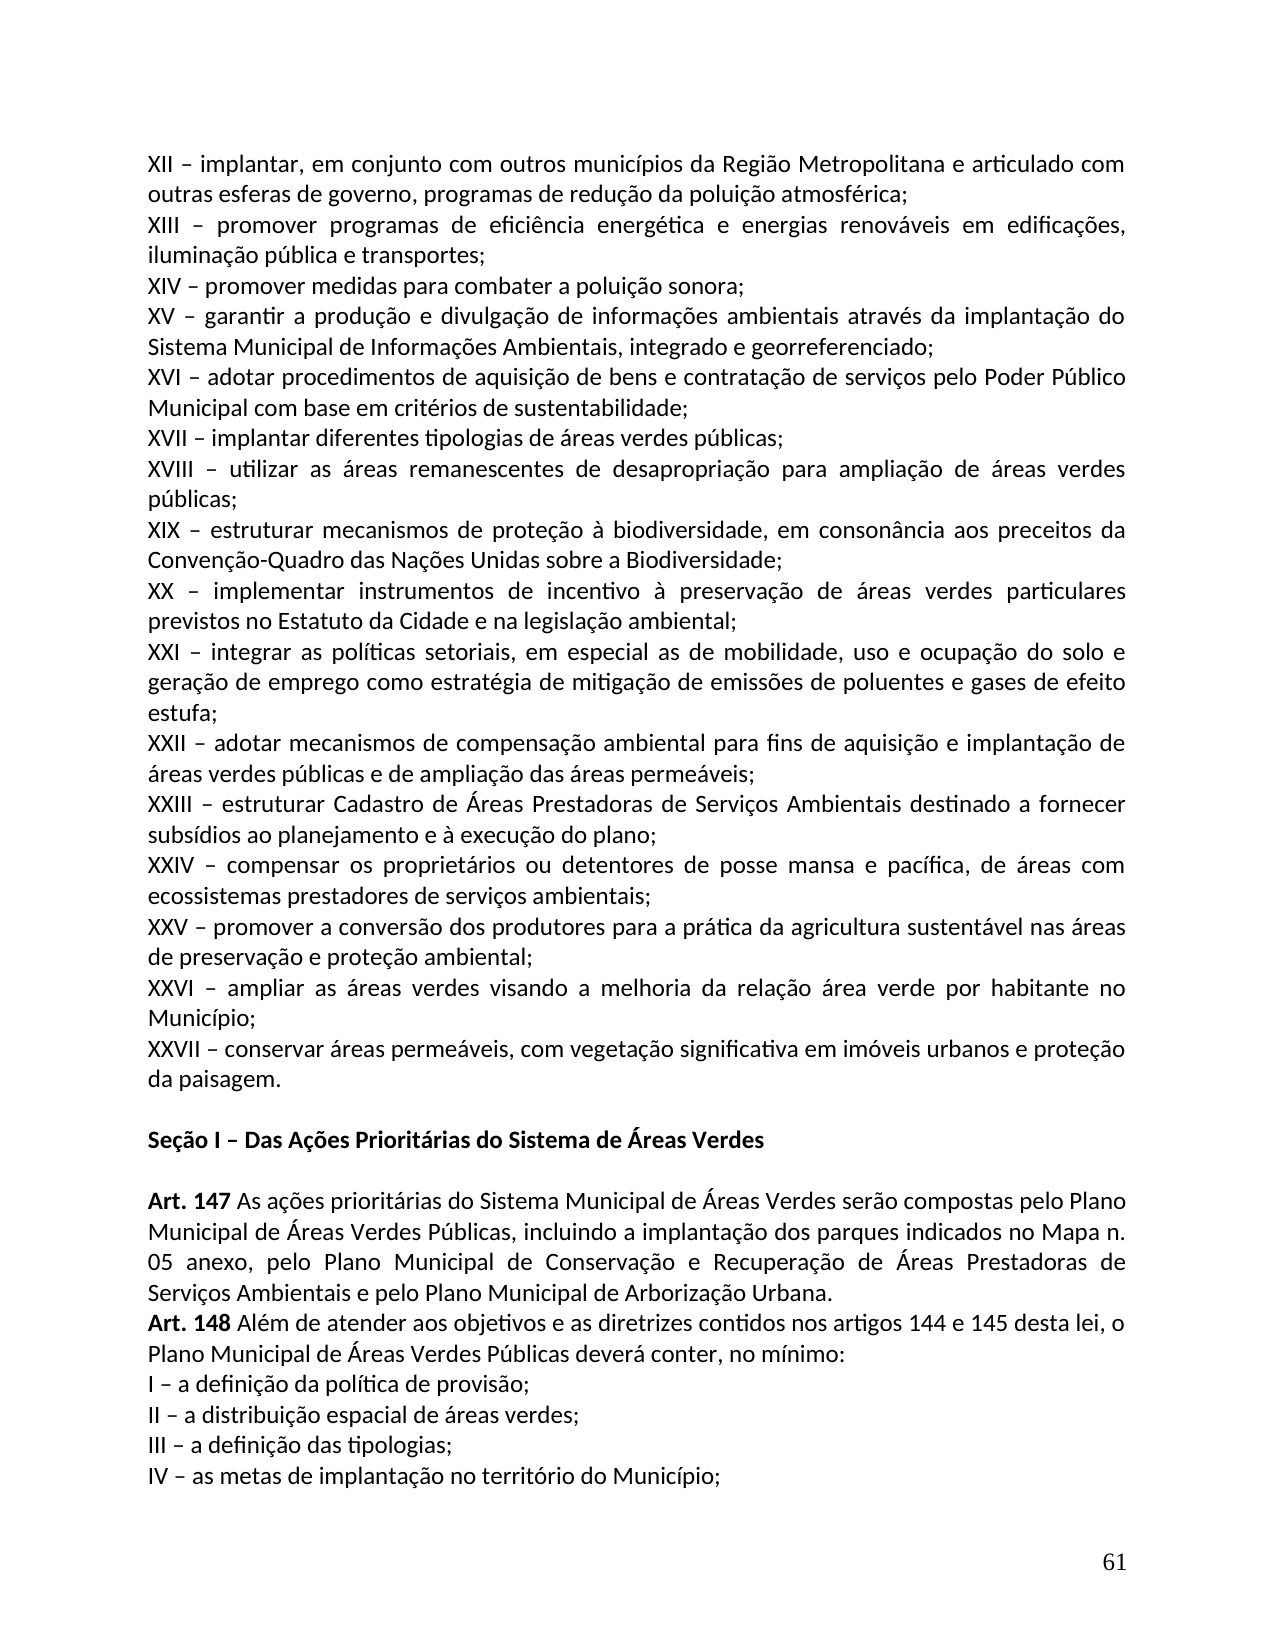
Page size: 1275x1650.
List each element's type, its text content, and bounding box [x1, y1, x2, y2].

text XXVII – conservar áreas permeáveis, com vegetação significativa em imóveis urbanos e proteção da paisagem. [148, 1033, 1127, 1094]
text XIV – promover medidas para combater a poluição sonora; [148, 270, 1127, 300]
text XX – implementar instrumentos de incentivo à preservação de áreas verdes particulares previstos no Estatuto da Cidade e na legislação ambiental; [148, 575, 1127, 636]
text IV – as metas de implantação no território do Município; [148, 1460, 1127, 1491]
text XXV – promover a conversão dos produtores para a prática da agricultura sustentável nas áreas de preservação e proteção ambiental; [148, 911, 1127, 972]
text XXIII – estruturar Cadastro de Áreas Prestadoras de Serviços Ambientais destinado a fornecer subsídios ao planejamento e à execução do plano; [148, 789, 1127, 850]
text Art. 147 As ações prioritárias do Sistema Municipal de Áreas Verdes serão compostas pelo Plano Municipal de Áreas Verdes Públicas, incluindo a implantação dos parques indicados no Mapa n. 05 anexo, pelo Plano Municipal de Conservação e Recuperação de Áreas Prestadoras de Serviços Ambientais e pelo Plano Municipal de Arborização Urbana. [148, 1185, 1127, 1307]
text XIII – promover programas de eficiência energética e energias renováveis em edificações, iluminação pública e transportes; [148, 209, 1127, 270]
text XIX – estruturar mecanismos de proteção à biodiversidade, em consonância aos preceitos da Convenção-Quadro das Nações Unidas sobre a Biodiversidade; [148, 514, 1127, 575]
text XV – garantir a produção e divulgação de informações ambientais através da implantação do Sistema Municipal de Informações Ambientais, integrado e georreferenciado; [148, 300, 1127, 361]
text II – a distribuição espacial de áreas verdes; [148, 1399, 1127, 1429]
text XVIII – utilizar as áreas remanescentes de desapropriação para ampliação de áreas verdes públicas; [148, 453, 1127, 514]
text XVII – implantar diferentes tipologias de áreas verdes públicas; [148, 422, 1127, 453]
text I – a definição da política de provisão; [148, 1368, 1127, 1399]
text Seção I – Das Ações Prioritárias do Sistema de Áreas Verdes [148, 1124, 1127, 1155]
text Art. 148 Além de atender aos objetivos e as diretrizes contidos nos artigos 144 e 145 desta lei, o Plano Municipal de Áreas Verdes Públicas deverá conter, no mínimo: [148, 1307, 1127, 1368]
text XVI – adotar procedimentos de aquisição de bens e contratação de serviços pelo Poder Público Municipal com base em critérios de sustentabilidade; [148, 361, 1127, 422]
text XXII – adotar mecanismos de compensação ambiental para fins de aquisição e implantação de áreas verdes públicas e de ampliação das áreas permeáveis; [148, 728, 1127, 789]
text XXIV – compensar os proprietários ou detentores de posse mansa e pacífica, de áreas com ecossistemas prestadores de serviços ambientais; [148, 850, 1127, 911]
text XII – implantar, em conjunto com outros municípios da Região Metropolitana e articulado com outras esferas de governo, programas de redução da poluição atmosférica; [148, 148, 1127, 209]
text XXI – integrar as políticas setoriais, em especial as de mobilidade, uso e ocupação do solo e geração de emprego como estratégia de mitigação de emissões de poluentes e gases de efeito estufa; [148, 636, 1127, 728]
text III – a definição das tipologias; [148, 1429, 1127, 1460]
text XXVI – ampliar as áreas verdes visando a melhoria da relação área verde por habitante no Município; [148, 972, 1127, 1033]
